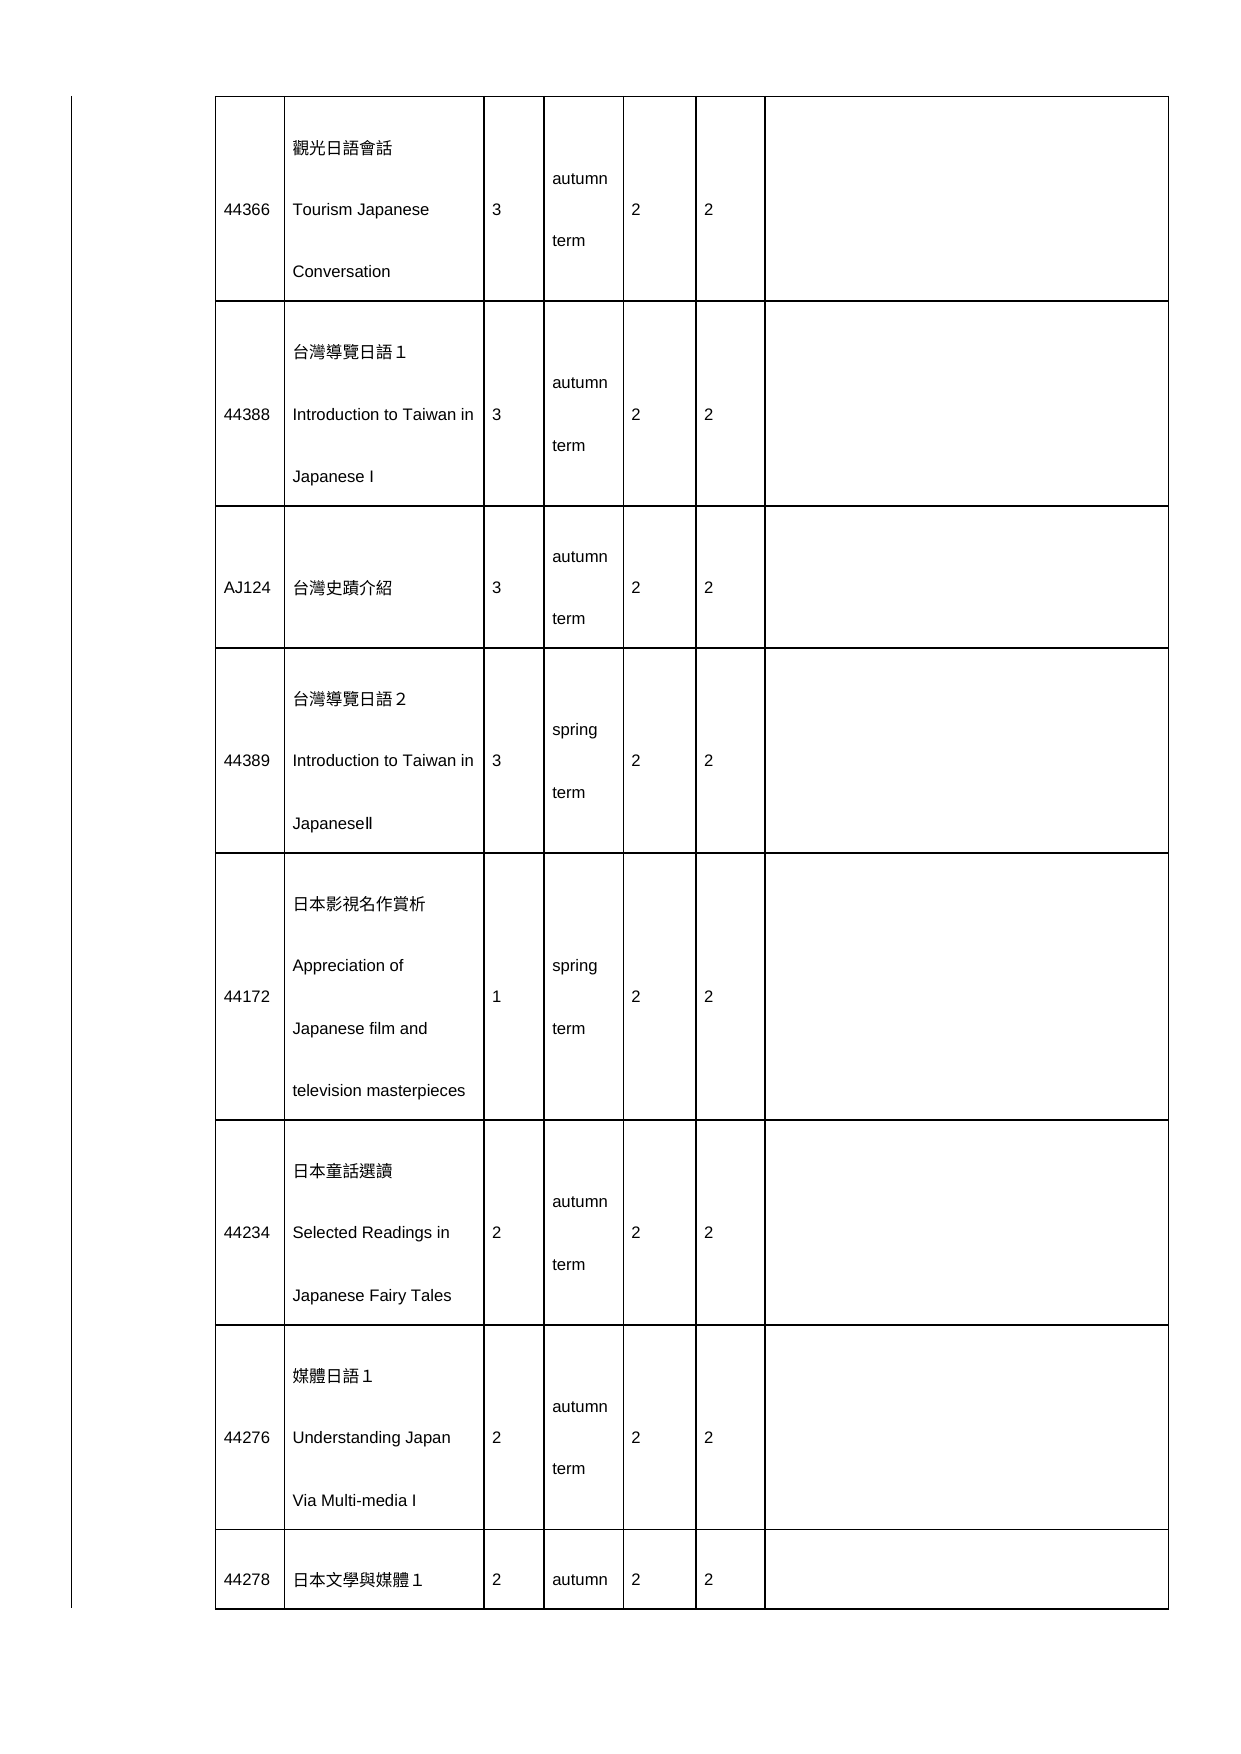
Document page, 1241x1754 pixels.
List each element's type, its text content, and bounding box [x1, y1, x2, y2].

table_cell [72, 96, 215, 300]
table_cell 2 [697, 507, 764, 647]
table_cell 2 [624, 649, 695, 852]
table_cell 44389 [216, 649, 284, 852]
table_cell autumn term [545, 1121, 623, 1324]
table_cell [766, 1530, 1168, 1608]
table_cell [766, 854, 1168, 1119]
table_cell autumn [545, 1530, 623, 1608]
table_cell 44366 [216, 97, 284, 300]
table_cell 2 [485, 1530, 543, 1608]
table_cell 3 [485, 649, 543, 852]
table_cell 2 [697, 649, 764, 852]
table_cell 3 [485, 97, 543, 300]
table_cell 台灣導覽日語２ Introduction to Taiwan in JapaneseⅡ [285, 649, 483, 852]
table_cell [72, 300, 215, 505]
table_cell 2 [624, 1121, 695, 1324]
table_cell 日本影視名作賞析 Appreciation of Japanese film and television masterpieces [285, 854, 483, 1119]
table_cell 3 [485, 507, 543, 647]
table_cell 觀光日語會話 Tourism Japanese Conversation [285, 97, 483, 300]
table_cell [72, 1119, 215, 1324]
table_cell 2 [624, 507, 695, 647]
table_cell [766, 1326, 1168, 1528]
table_cell 2 [697, 1121, 764, 1324]
table_cell spring term [545, 854, 623, 1119]
table_cell [72, 647, 215, 852]
table_cell 2 [624, 1530, 695, 1608]
table_cell [72, 505, 215, 647]
table_cell spring term [545, 649, 623, 852]
table_cell autumn term [545, 507, 623, 647]
table_cell 44172 [216, 854, 284, 1119]
table_cell [72, 1529, 215, 1608]
table_cell 2 [697, 854, 764, 1119]
table_cell [72, 852, 215, 1119]
table_cell 2 [485, 1121, 543, 1324]
table_cell 44276 [216, 1326, 284, 1528]
table_cell 2 [697, 97, 764, 300]
table_cell 2 [697, 1326, 764, 1528]
table_cell 2 [697, 1530, 764, 1608]
table_cell [766, 507, 1168, 647]
table_cell 2 [624, 97, 695, 300]
table_cell [766, 649, 1168, 852]
table_cell [766, 302, 1168, 505]
table_cell 44278 [216, 1530, 284, 1608]
table_cell 日本文學與媒體１ [285, 1530, 483, 1608]
table_cell 2 [485, 1326, 543, 1528]
table_cell [766, 1121, 1168, 1324]
table_cell 2 [624, 302, 695, 505]
table_cell 2 [624, 854, 695, 1119]
table_cell 台灣史蹟介紹 [285, 507, 483, 647]
table_cell [72, 1324, 215, 1528]
table_cell 44234 [216, 1121, 284, 1324]
table_cell autumn term [545, 302, 623, 505]
table_cell AJ124 [216, 507, 284, 647]
table_cell 3 [485, 302, 543, 505]
table_cell autumn term [545, 1326, 623, 1528]
table_cell 1 [485, 854, 543, 1119]
table_cell 日本童話選讀 Selected Readings in Japanese Fairy Tales [285, 1121, 483, 1324]
table_cell autumn term [545, 97, 623, 300]
table_cell 台灣導覽日語１ Introduction to Taiwan in Japanese I [285, 302, 483, 505]
table_cell 2 [624, 1326, 695, 1528]
table_cell 2 [697, 302, 764, 505]
table_cell 媒體日語１ Understanding Japan Via Multi-media I [285, 1326, 483, 1528]
table_cell 44388 [216, 302, 284, 505]
table_cell [766, 97, 1168, 300]
